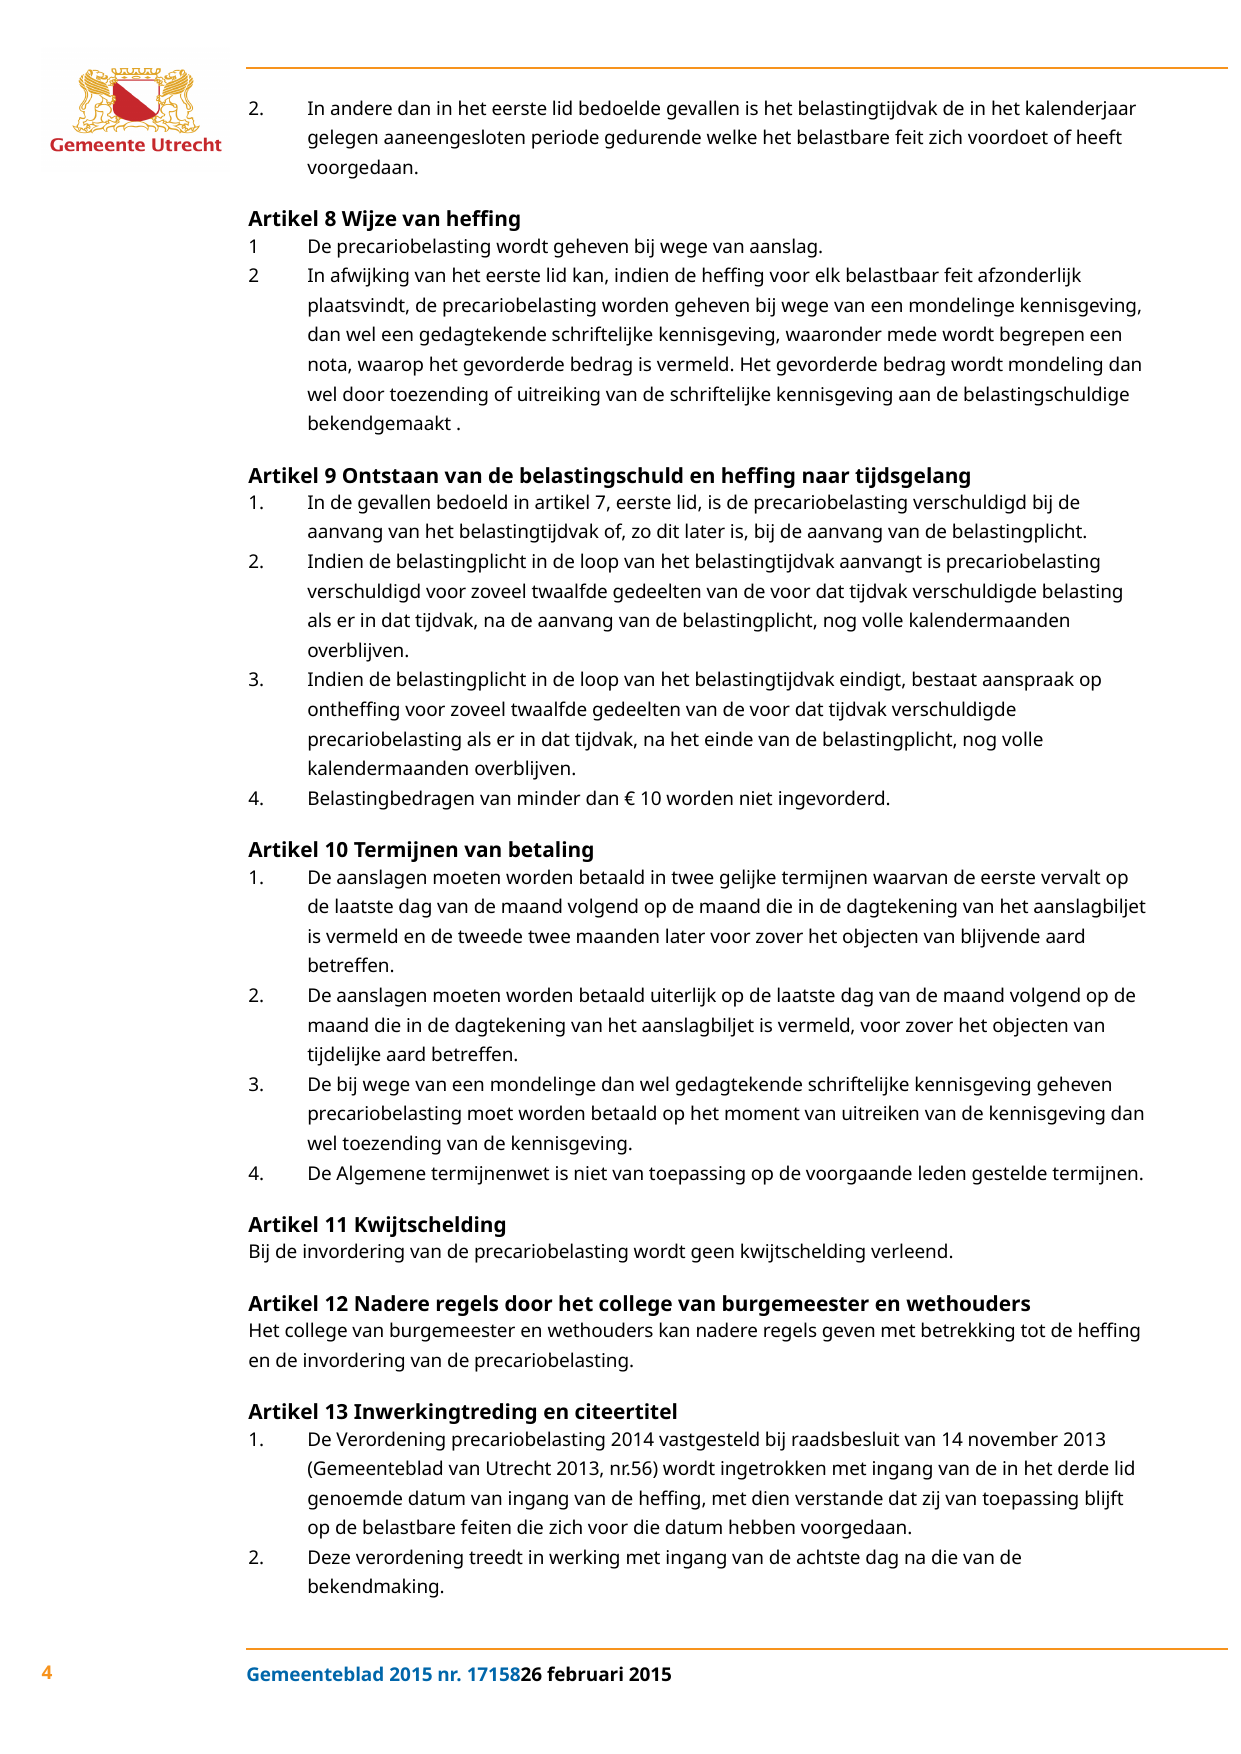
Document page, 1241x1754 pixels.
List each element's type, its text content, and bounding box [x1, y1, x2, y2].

text Artikel 9 Ontstaan van de belastingschuld en heffing naar tijdsgelang [248, 461, 1152, 489]
text Het college van burgemeester en wethouders kan nadere regels geven met betrekking tot de heffing en de invordering van de precariobelasting. [248, 1317, 1152, 1373]
text Artikel 10 Termijnen van betaling [248, 835, 1152, 864]
list De aanslagen moeten worden betaald in twee gelijke termijnen waarvan de eerste vervalt op de laatste dag van de maand volgend op de maand die in de dagtekening van het aanslagbiljet is vermeld en de tweede twee maanden later voor zover het objecten van blijvende aard betreffen. [248, 864, 1152, 978]
list In afwijking van het eerste lid kan, indien de heffing voor elk belastbaar feit afzonderlijk plaatsvindt, de precariobelasting worden geheven bij wege van een mondelinge kennisgeving, dan wel een gedagtekende schriftelijke kennisgeving, waaronder mede wordt begrepen een nota, waarop het gevorderde bedrag is vermeld. Het gevorderde bedrag wordt mondeling dan wel door toezending of uitreiking van de schriftelijke kennisgeving aan de belastingschuldige bekendgemaakt . [248, 262, 1152, 436]
list Indien de belastingplicht in de loop van het belastingtijdvak eindigt, bestaat aanspraak op ontheffing voor zoveel twaalfde gedeelten van de voor dat tijdvak verschuldigde precariobelasting als er in dat tijdvak, na het einde van de belastingplicht, nog volle kalendermaanden overblijven. [248, 667, 1152, 781]
text Artikel 12 Nadere regels door het college van burgemeester en wethouders [248, 1289, 1152, 1317]
list Deze verordening treedt in werking met ingang van de achtste dag na die van de bekendmaking. [248, 1544, 1152, 1599]
list De Algemene termijnenwet is niet van toepassing op de voorgaande leden gestelde termijnen. [248, 1160, 1152, 1185]
text Artikel 8 Wijze van heffing [248, 204, 1152, 233]
list In de gevallen bedoeld in artikel 7, eerste lid, is de precariobelasting verschuldigd bij de aanvang van het belastingtijdvak of, zo dit later is, bij de aanvang van de belastingplicht. [248, 489, 1152, 544]
text Artikel 11 Kwijtschelding [248, 1210, 1152, 1238]
text Artikel 13 Inwerkingtreding en citeertitel [248, 1397, 1152, 1426]
list Belastingbedragen van minder dan € 10 worden niet ingevorderd. [248, 785, 1152, 811]
list De aanslagen moeten worden betaald uiterlijk op de laatste dag van de maand volgend op de maand die in de dagtekening van het aanslagbiljet is vermeld, voor zover het objecten van tijdelijke aard betreffen. [248, 982, 1152, 1067]
text Bij de invordering van de precariobelasting wordt geen kwijtschelding verleend. [248, 1238, 1152, 1264]
list De bij wege van een mondelinge dan wel gedagtekende schriftelijke kennisgeving geheven precariobelasting moet worden betaald op het moment van uitreiken van de kennisgeving dan wel toezending van de kennisgeving. [248, 1071, 1152, 1156]
list Indien de belastingplicht in de loop van het belastingtijdvak aanvangt is precariobelasting verschuldigd voor zoveel twaalfde gedeelten van de voor dat tijdvak verschuldigde belasting als er in dat tijdvak, na de aanvang van de belastingplicht, nog volle kalendermaanden overblijven. [248, 548, 1152, 663]
list De precariobelasting wordt geheven bij wege van aanslag. [248, 233, 1152, 258]
list In andere dan in het eerste lid bedoelde gevallen is het belastingtijdvak de in het kalenderjaar gelegen aaneengesloten periode gedurende welke het belastbare feit zich voordoet of heeft voorgedaan. [248, 95, 1152, 180]
picture [41, 47, 231, 172]
list De Verordening precariobelasting 2014 vastgesteld bij raadsbesluit van 14 november 2013 (Gemeenteblad van Utrecht 2013, nr.56) wordt ingetrokken met ingang van de in het derde lid genoemde datum van ingang van de heffing, met dien verstande dat zij van toepassing blijft op de belastbare feiten die zich voor die datum hebben voorgedaan. [248, 1426, 1152, 1540]
